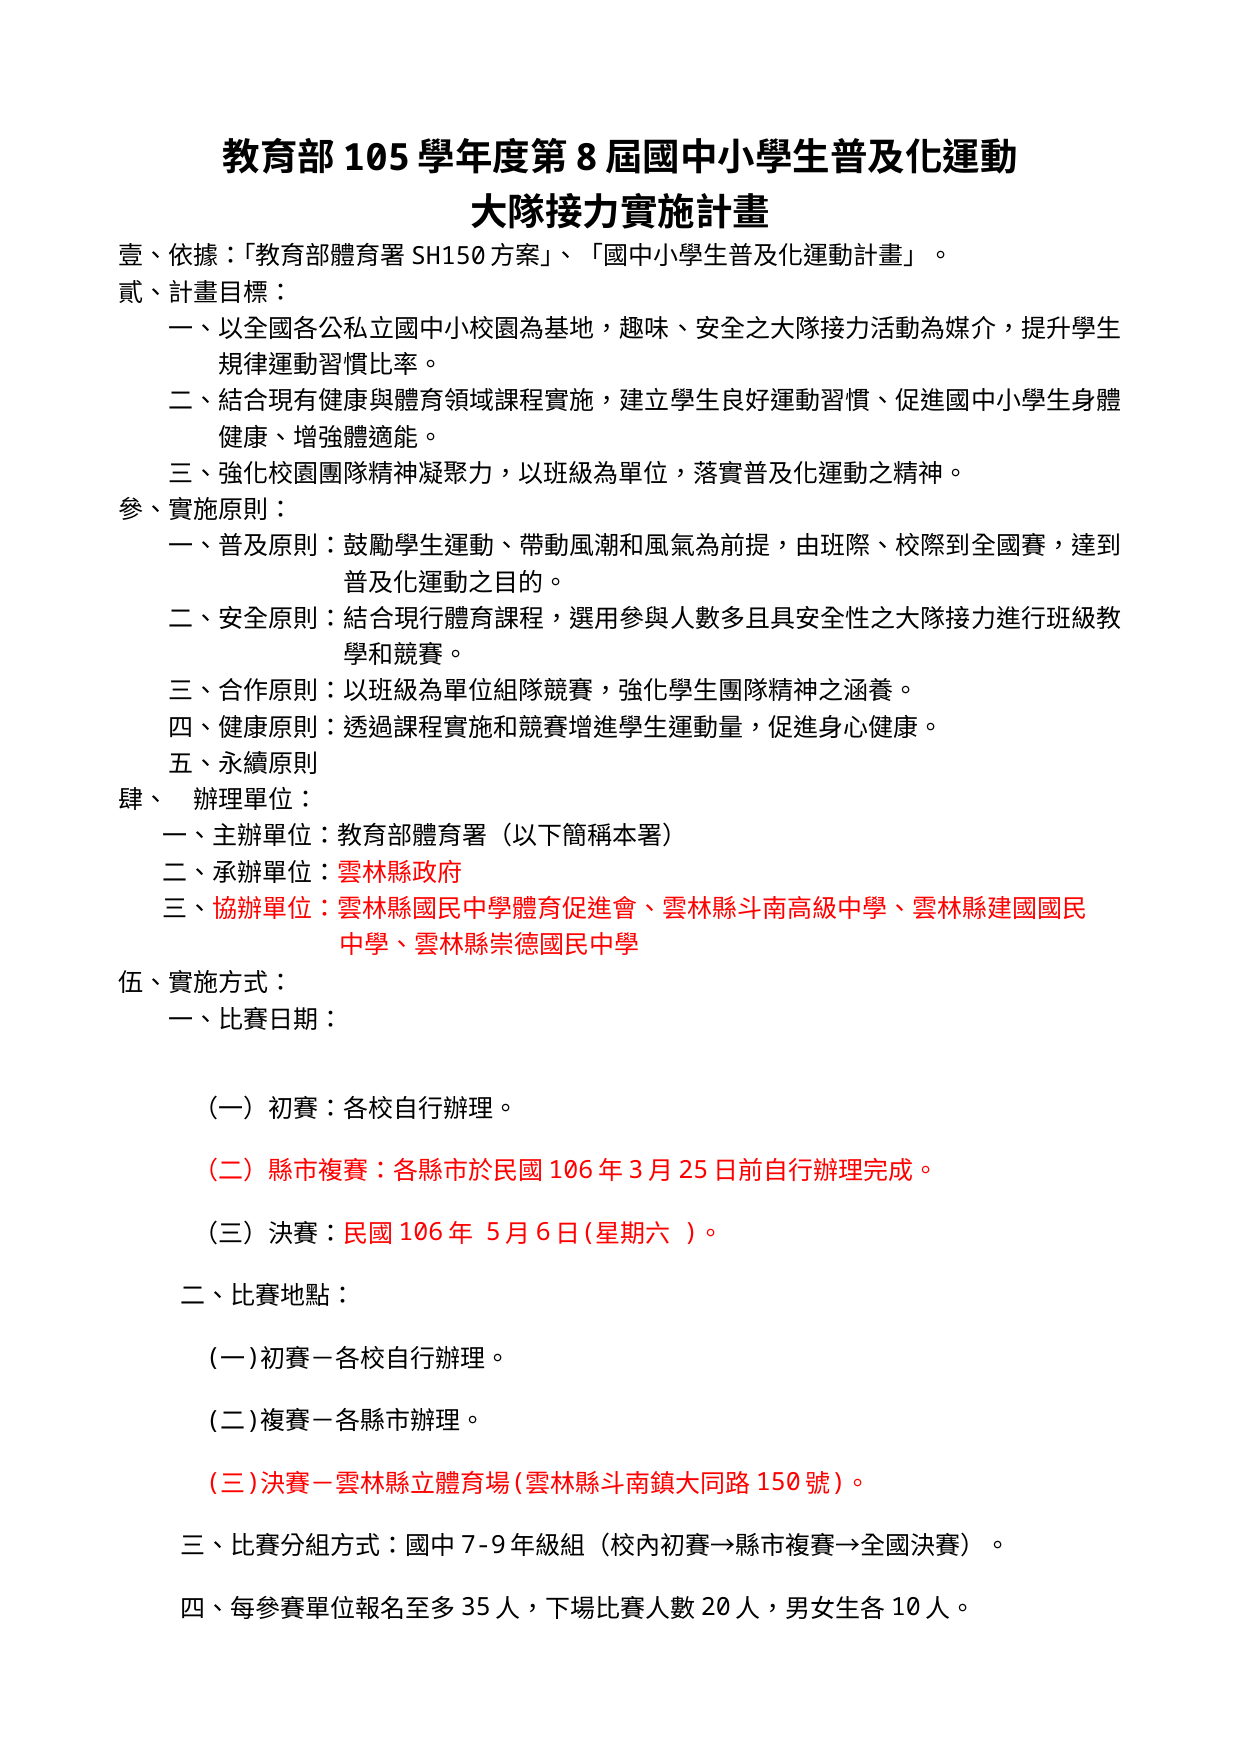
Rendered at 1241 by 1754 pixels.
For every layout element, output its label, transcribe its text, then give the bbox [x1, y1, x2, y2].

text 伍、實施方式： [118, 961, 1122, 998]
list 辦理單位： [118, 779, 1122, 816]
text 二、承辦單位：雲林縣政府 [118, 852, 1122, 888]
text 大隊接力實施計畫 [118, 181, 1122, 236]
text 三、比賽分組方式：國中7-9年級組（校內初賽→縣市複賽→全國決賽）。 [118, 1502, 1122, 1564]
text 二、比賽地點： [118, 1252, 1122, 1314]
text (二)複賽－各縣市辦理。 [118, 1377, 1122, 1439]
text 一、普及原則：鼓勵學生運動、帶動風潮和風氣為前提，由班際、校際到全國賽，達到普及化運動之目的。 [168, 526, 1122, 598]
text 一、主辦單位：教育部體育署（以下簡稱本署） [118, 816, 1122, 852]
text 一、以全國各公私立國中小校園為基地，趣味、安全之大隊接力活動為媒介，提升學生規律運動習慣比率。 [168, 308, 1122, 381]
text 參、實施原則： [118, 489, 1122, 526]
text 中學、雲林縣崇德國民中學 [339, 924, 1122, 961]
text 教育部105學年度第8屆國中小學生普及化運動 [118, 127, 1122, 181]
text （一）初賽：各校自行辦理。 [156, 1064, 1122, 1127]
text 二、結合現有健康與體育領域課程實施，建立學生良好運動習慣、促進國中小學生身體健康、增強體適能。 [168, 381, 1122, 453]
text 三、協辦單位：雲林縣國民中學體育促進會、雲林縣斗南高級中學、雲林縣建國國民 [162, 888, 1122, 924]
text （三）決賽：民國106年 5月6日(星期六 )。 [193, 1189, 1122, 1252]
text (一)初賽－各校自行辦理。 [118, 1314, 1122, 1377]
text 四、每參賽單位報名至多35人，下場比賽人數20人，男女生各10人。 [168, 1564, 1122, 1627]
text (三)決賽－雲林縣立體育場(雲林縣斗南鎮大同路150號)。 [118, 1439, 1122, 1502]
text 二、安全原則：結合現行體育課程，選用參與人數多且具安全性之大隊接力進行班級教學和競賽。 [168, 598, 1122, 671]
text 三、強化校園團隊精神凝聚力，以班級為單位，落實普及化運動之精神。 [168, 453, 1122, 489]
text 壹、依據：｢教育部體育署SH150方案｣、「國中小學生普及化運動計畫」。 [118, 236, 1122, 272]
text 貳、計畫目標： [118, 272, 1122, 308]
text 一、比賽日期： [118, 998, 1122, 1036]
text 五、永續原則 [168, 743, 1122, 779]
text 三、合作原則：以班級為單位組隊競賽，強化學生團隊精神之涵養。 [168, 671, 1122, 707]
text （二）縣市複賽：各縣市於民國106年3月25日前自行辦理完成。 [193, 1127, 1122, 1189]
text 四、健康原則：透過課程實施和競賽增進學生運動量，促進身心健康。 [168, 707, 1122, 743]
